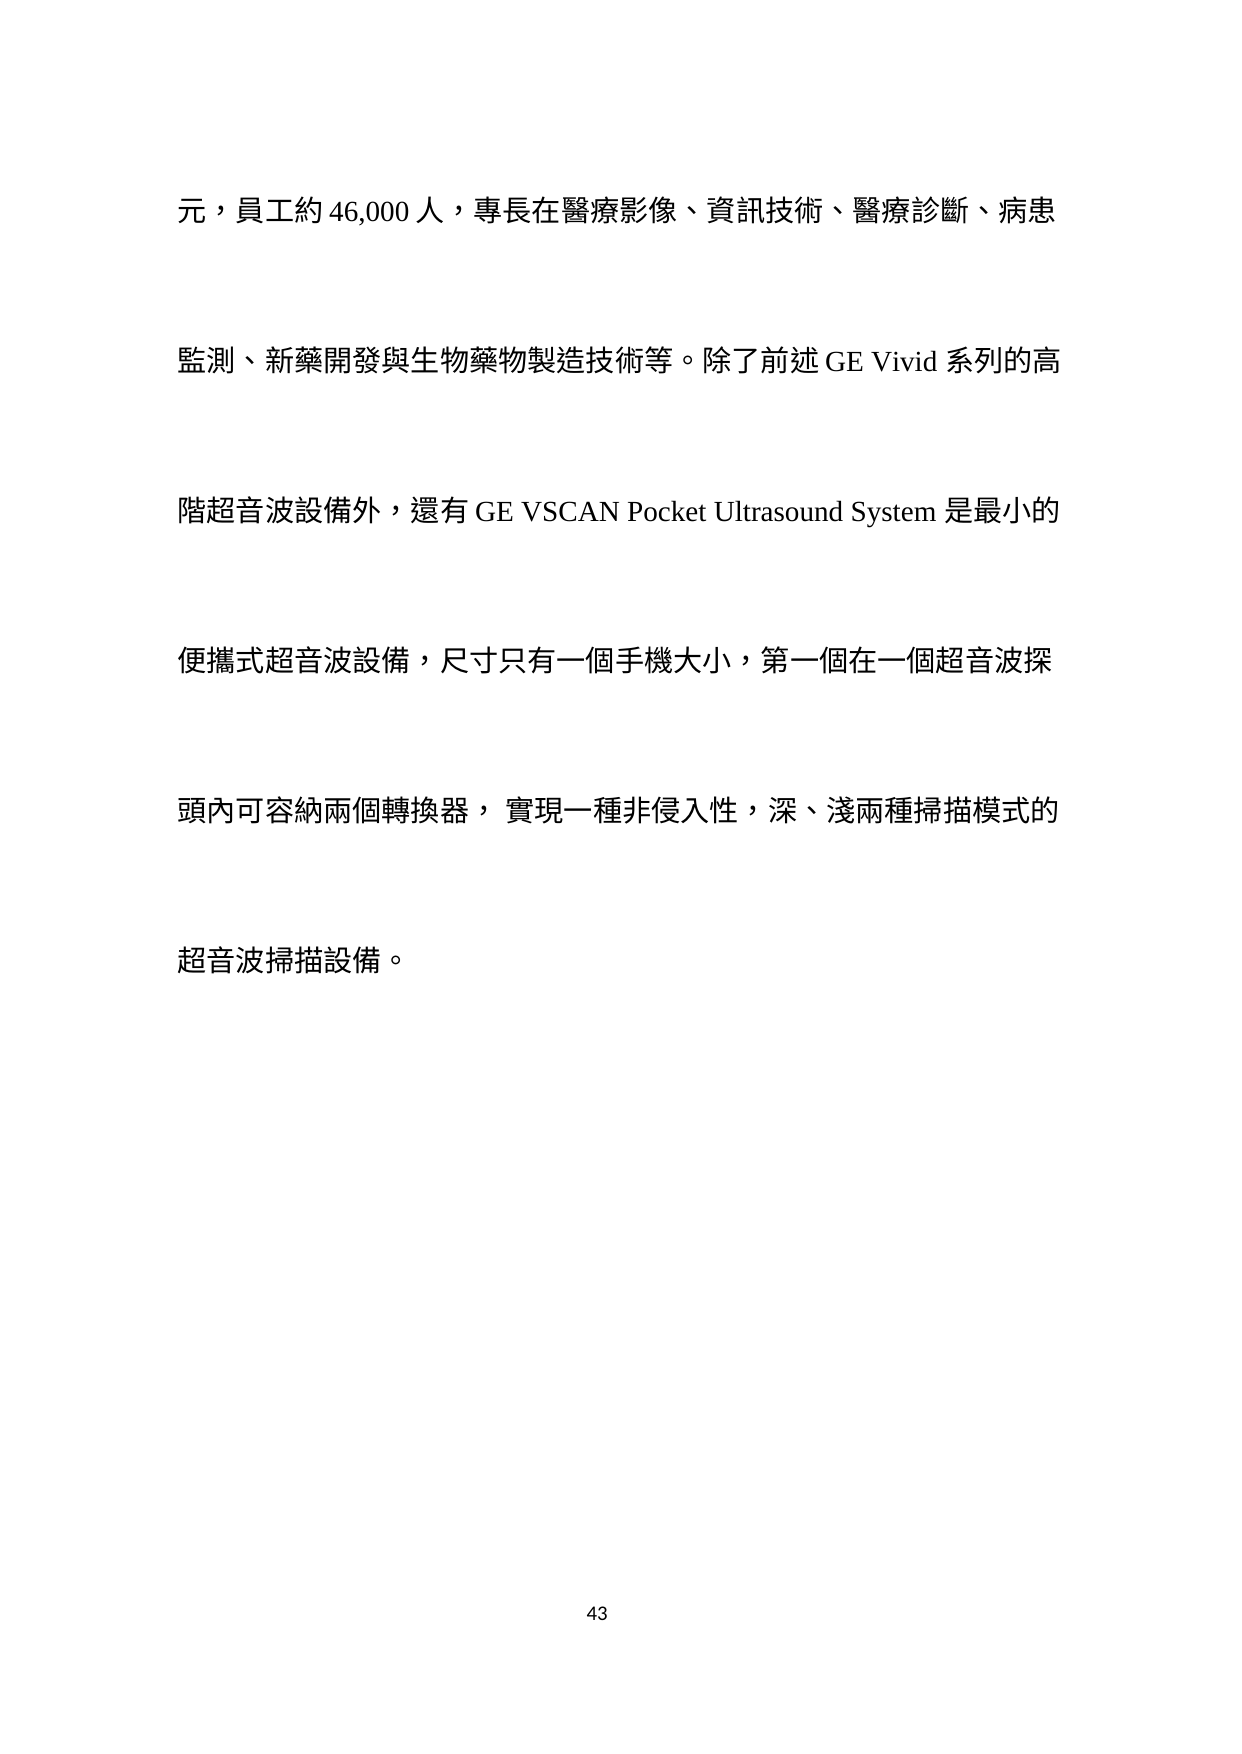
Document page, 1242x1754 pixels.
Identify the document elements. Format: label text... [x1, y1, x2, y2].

text 元，員工約46,000人，專長在醫療影像、資訊技術、醫療診斷、病患監測、新藥開發與生物藥物製造技術等。除了前述GE Vivid 系列的高階超音波設備外，還有GE VSCAN Pocket Ultrasound System 是最小的便攜式超音波設備，尺寸只有一個手機大小，第一個在一個超音波探頭內可容納兩個轉換器， 實現一種非侵入性，深、淺兩種掃描模式的超音波掃描設備。 [177, 171, 1079, 996]
